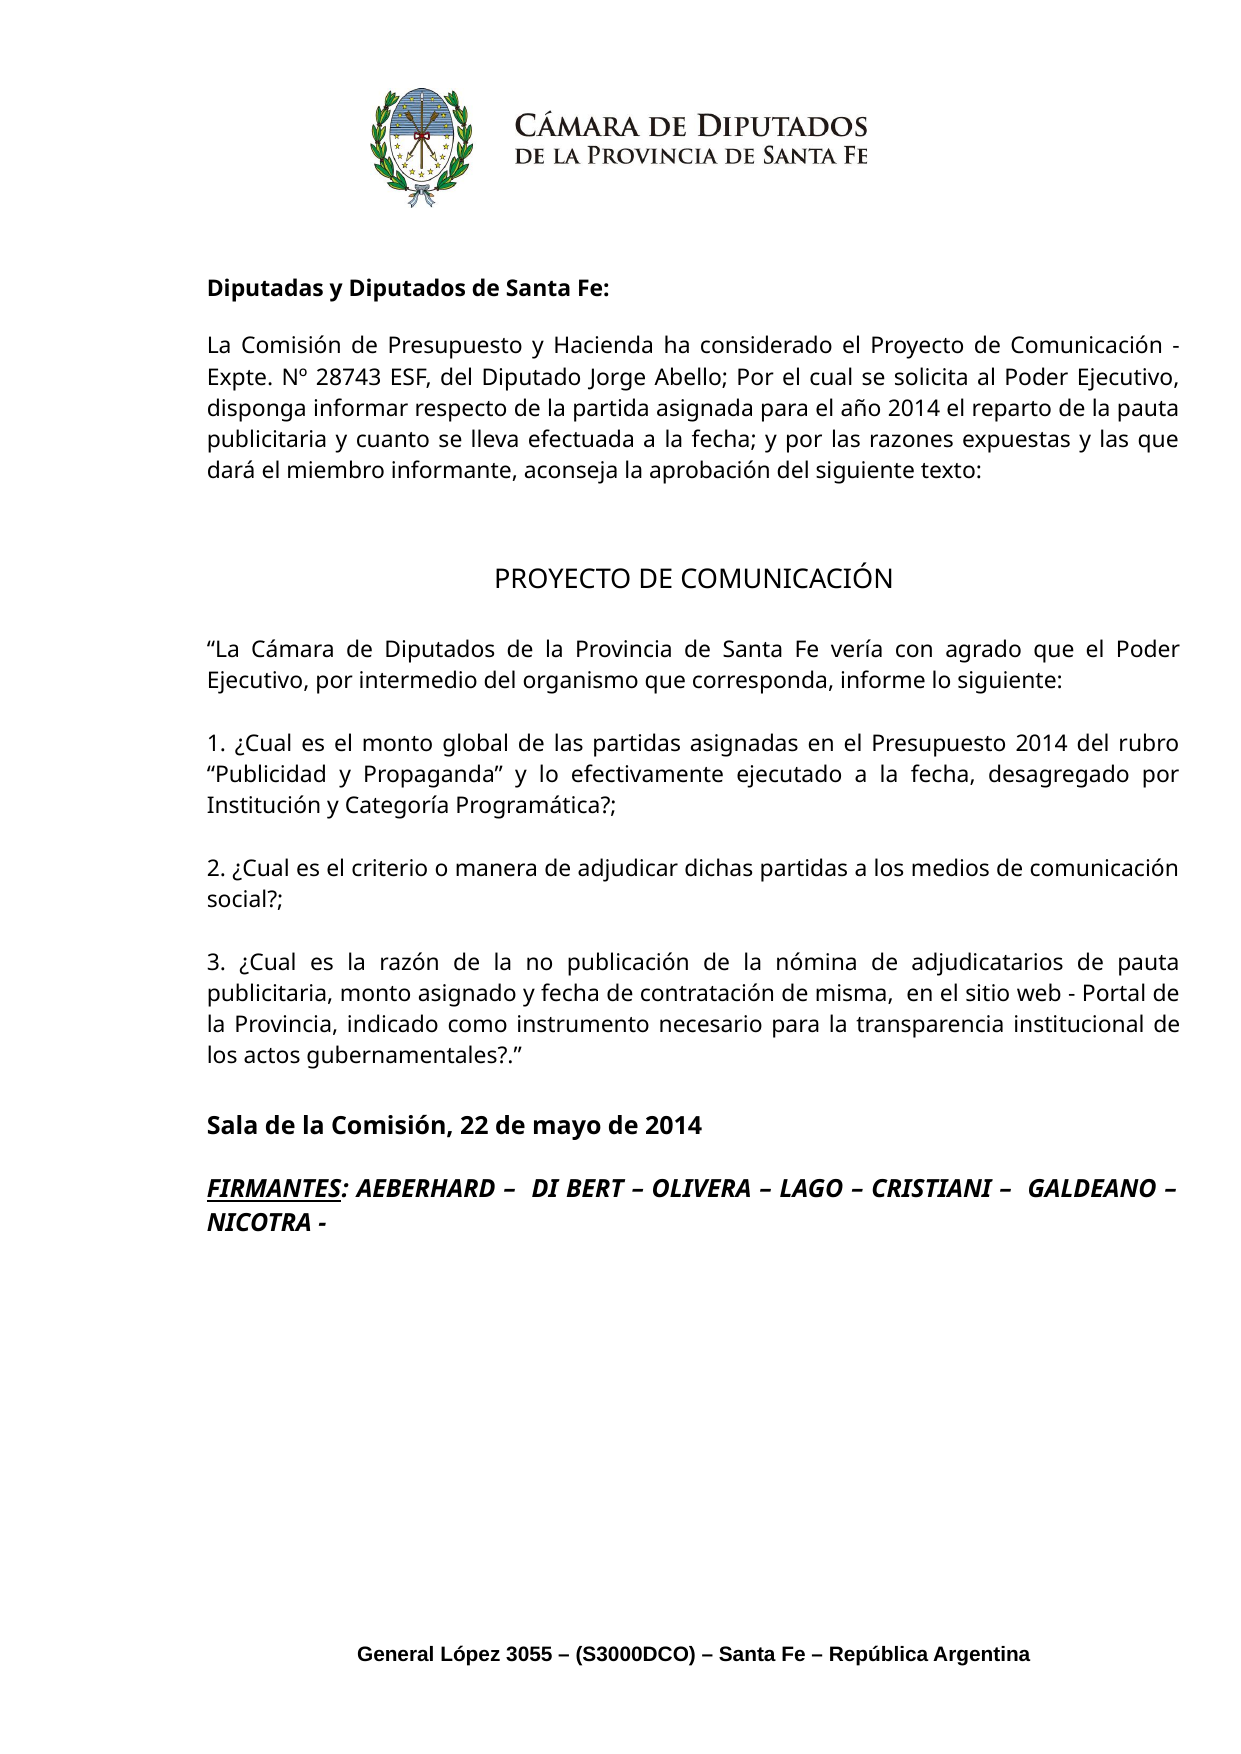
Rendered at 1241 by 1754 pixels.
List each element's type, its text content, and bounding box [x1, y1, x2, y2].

text 1. ¿Cual es el monto global de las partidas asignadas en el Presupuesto 2014 del rubro “Publicidad y Propaganda” y lo efectivamente ejecutado a la fecha, desagregado por Institución y Categoría Programática?; [207, 727, 1181, 821]
text “La Cámara de Diputados de la Provincia de Santa Fe vería con agrado que el Poder Ejecutivo, por intermedio del organismo que corresponda, informe lo siguiente: [207, 633, 1181, 696]
text Sala de la Comisión, 22 de mayo de 2014 [207, 1107, 1181, 1141]
text 2. ¿Cual es el criterio o manera de adjudicar dichas partidas a los medios de comunicación social?; [207, 852, 1181, 914]
text 3. ¿Cual es la razón de la no publicación de la nómina de adjudicatarios de pauta publicitaria, monto asignado y fecha de contratación de misma, en el sitio web - Portal de la Provincia, indicado como instrumento necesario para la transparencia institucional de los actos gubernamentales?.” [207, 946, 1181, 1071]
text PROYECTO DE COMUNICACIÓN [207, 559, 1181, 596]
text FIRMANTES: AEBERHARD – DI BERT – OLIVERA – LAGO – CRISTIANI – GALDEANO – NICOTRA - [207, 1171, 1181, 1239]
text La Comisión de Presupuesto y Hacienda ha considerado el Proyecto de Comunicación - Expte. Nº 28743 ESF, del Diputado Jorge Abello; Por el cual se solicita al Poder Ejecutivo, disponga informar respecto de la partida asignada para el año 2014 el reparto de la pauta publicitaria y cuanto se lleva efectuada a la fecha; y por las razones expuestas y las que dará el miembro informante, aconseja la aprobación del siguiente texto: [207, 329, 1181, 486]
picture [370, 88, 868, 212]
text Diputadas y Diputados de Santa Fe: [207, 272, 1181, 303]
